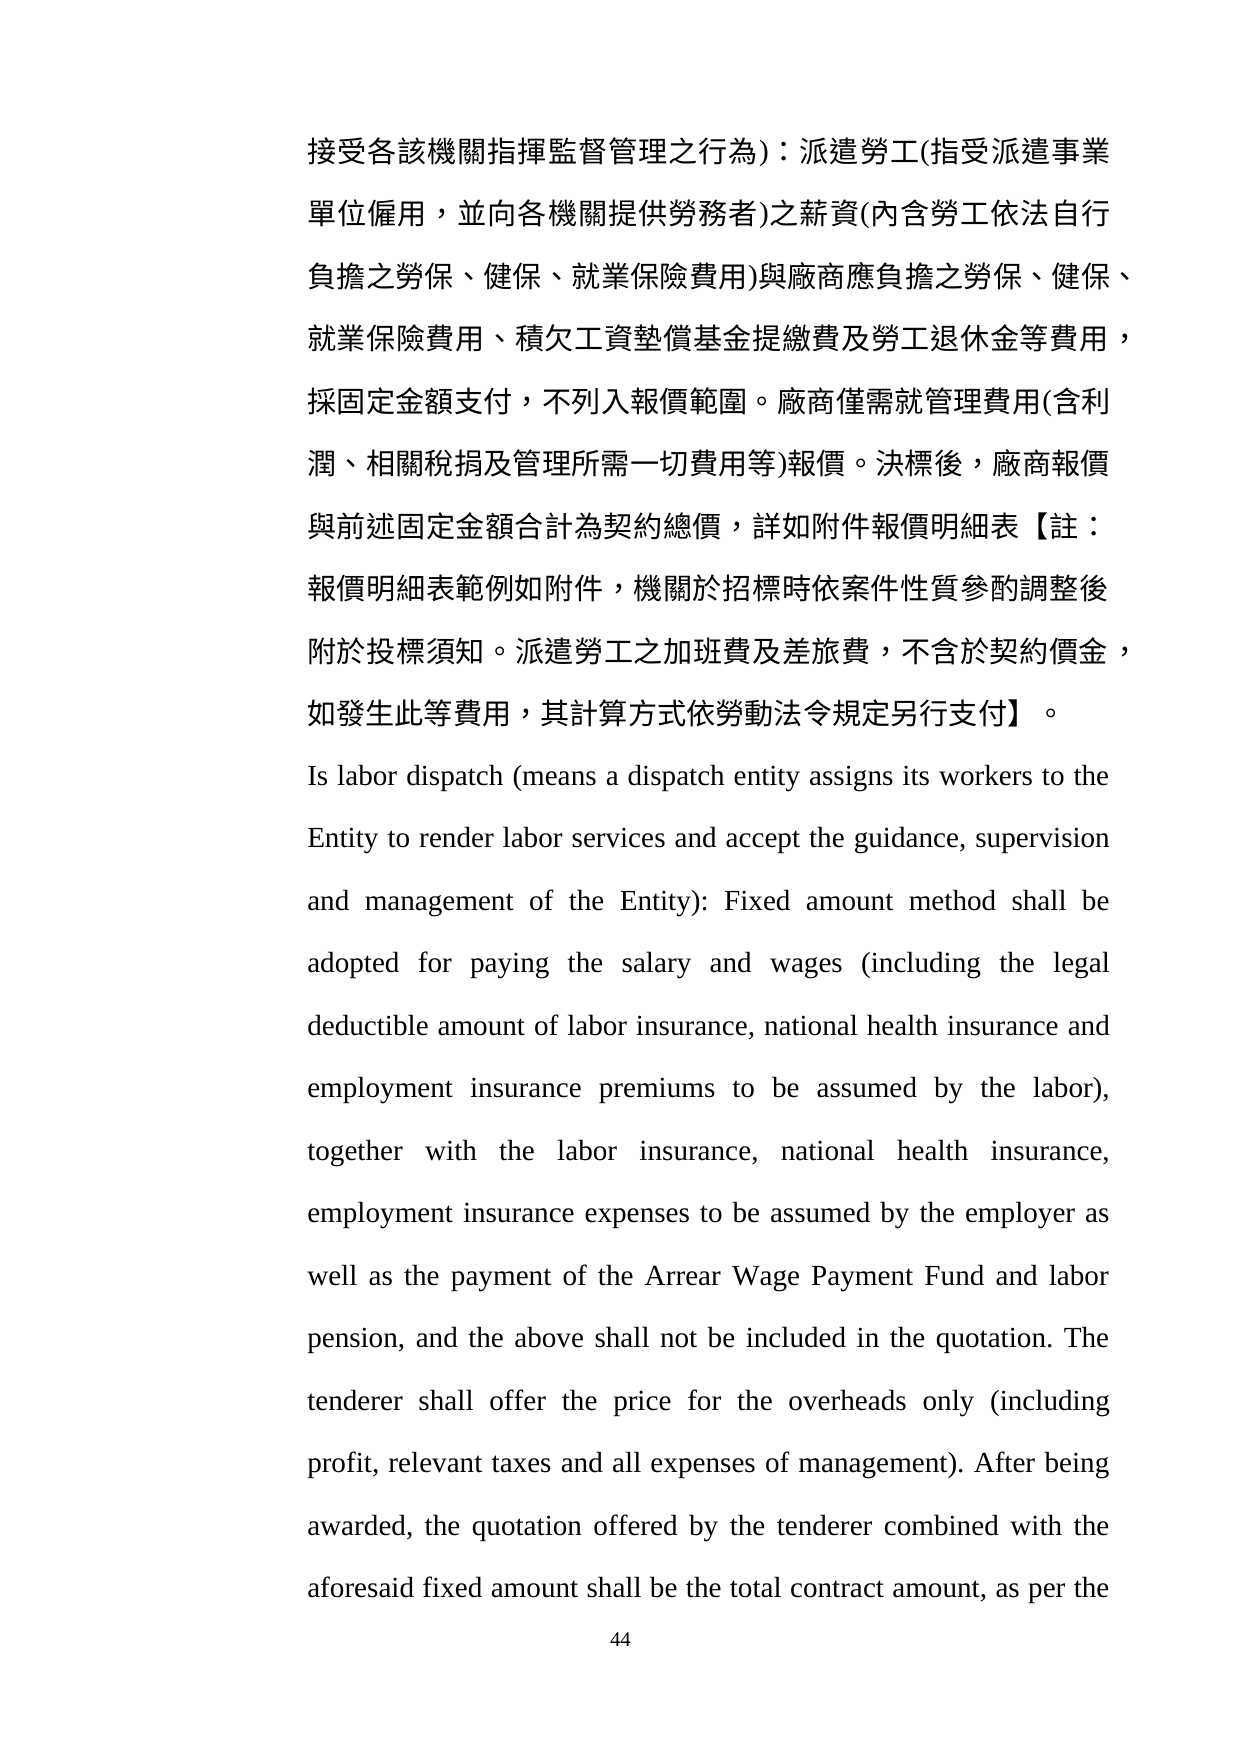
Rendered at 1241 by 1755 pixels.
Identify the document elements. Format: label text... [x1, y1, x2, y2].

text (3)屬勞動派遣(指派遣事業單位指派所僱用之勞工至機關提供勞務，接受各該機關指揮監督管理之行為)：派遣勞工(指受派遣事業單位僱用，並向各機關提供勞務者)之薪資(內含勞工依法自行負擔之勞保、健保、就業保險費用)與廠商應負擔之勞保、健保、就業保險費用、積欠工資墊償基金提繳費及勞工退休金等費用，採固定金額支付，不列入報價範圍。廠商僅需就管理費用(含利潤、相關稅捐及管理所需一切費用等)報價。決標後，廠商報價與前述固定金額合計為契約總價，詳如附件報價明細表【註：報價明細表範例如附件，機關於招標時依案件性質參酌調整後附於投標須知。派遣勞工之加班費及差旅費，不含於契約價金，如發生此等費用，其計算方式依勞動法令規定另行支付】。 [248, 108, 1110, 733]
text Is labor dispatch (means a dispatch entity assigns its workers to the Entity to render labor services and accept the guidance, supervision and management of the Entity): Fixed amount method shall be adopted for paying the salary and wages (including the legal deductible amount of labor insurance, national health insurance and employment insurance premiums to be assumed by the labor), together with the labor insurance, national health insurance, employment insurance expenses to be assumed by the employer as well as the payment of the Arrear Wage Payment Fund and labor pension, and the above shall not be included in the quotation. The tenderer shall offer the price for the overheads only (including profit, relevant taxes and all expenses of management). After being awarded, the quotation offered by the tenderer combined with the aforesaid fixed amount shall be the total contract amount, as per the [307, 733, 1110, 1608]
